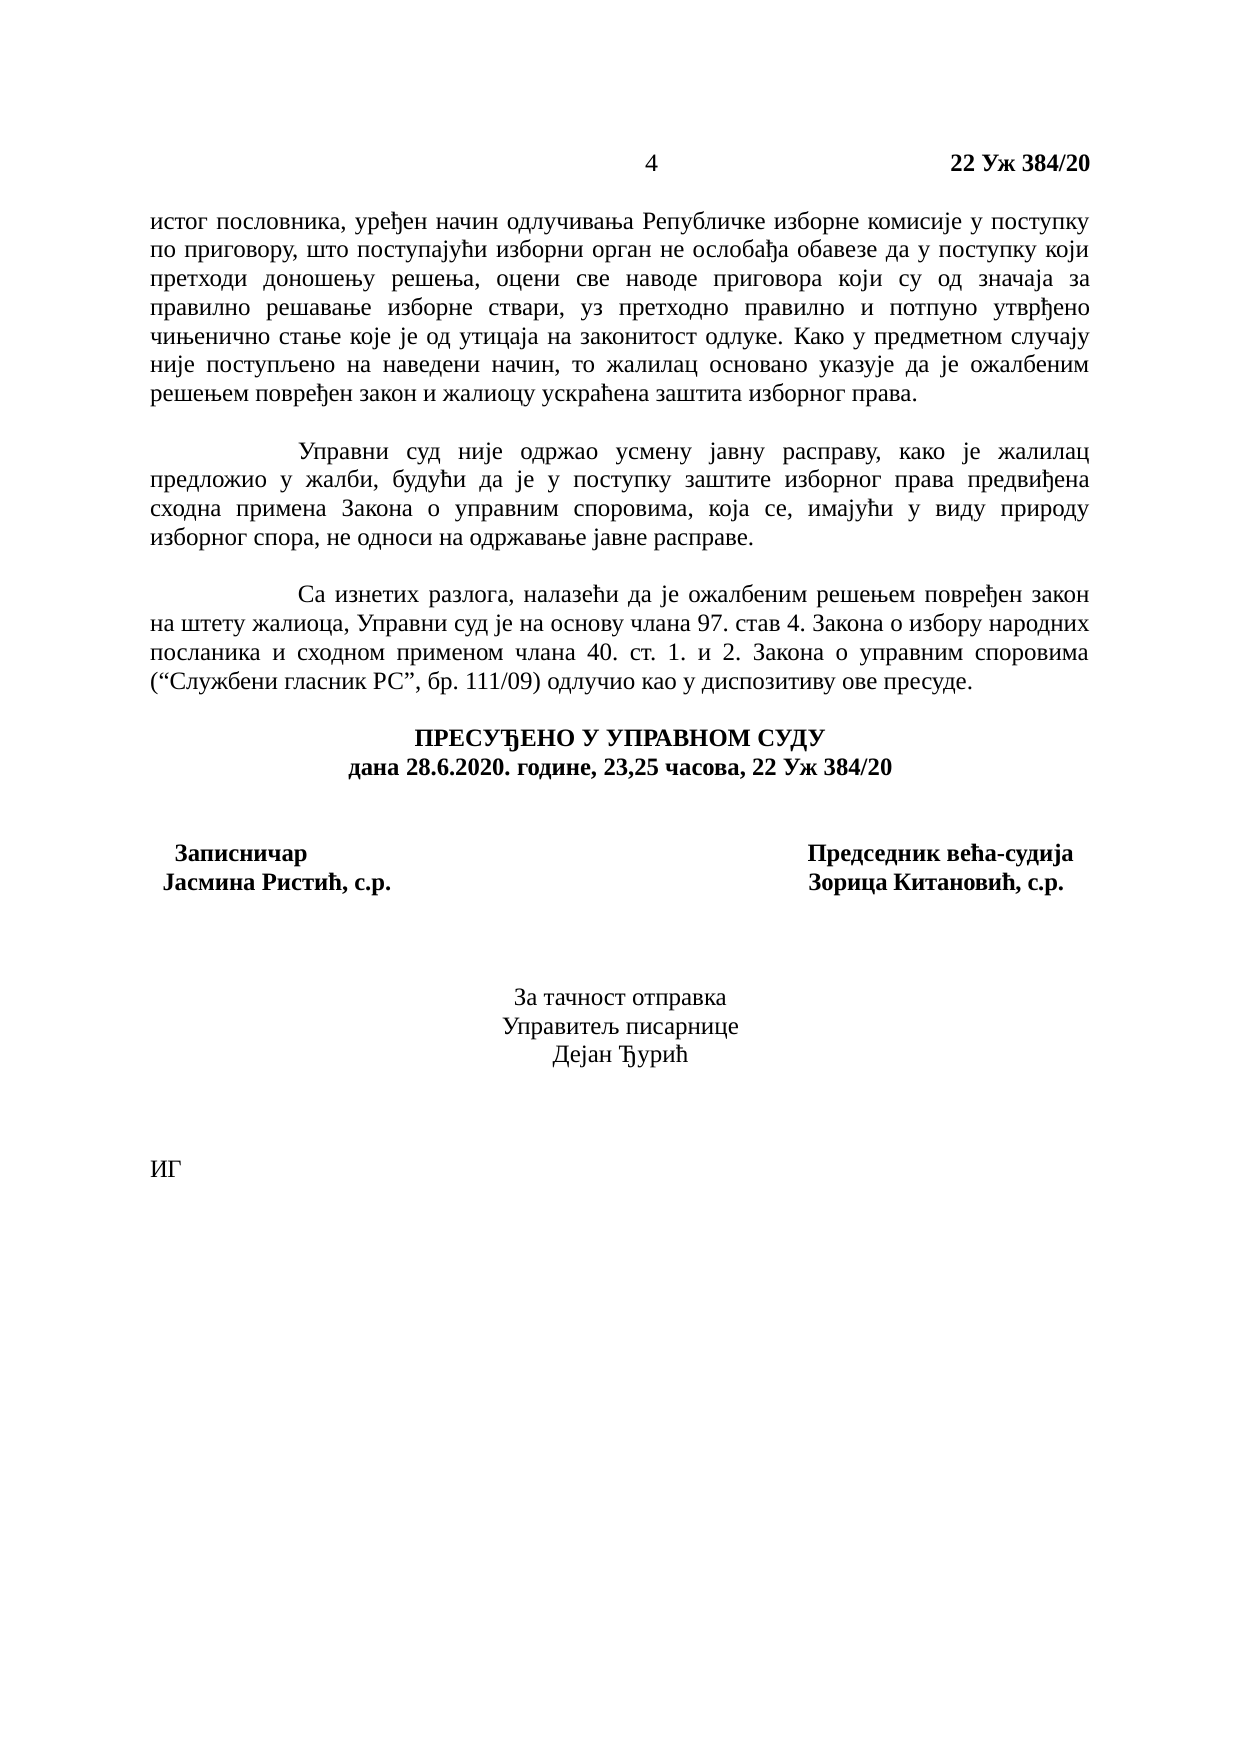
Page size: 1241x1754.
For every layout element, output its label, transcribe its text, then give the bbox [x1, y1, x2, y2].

text Дејан Ђурић [150, 1039, 1090, 1068]
text Записничар Председник већа-судија [150, 838, 1090, 867]
text Управни суд није одржао усмену јавну расправу, како је жалилац предложио у жалби, будући да је у поступку заштите изборног права предвиђена сходна примена Закона о управним споровима, која се, имајући у виду природу изборног спора, не односи на одржавање јавне расправе. [150, 436, 1090, 551]
text Јасмина Ристић, с.р. Зорица Китановић, с.р. [150, 867, 1090, 896]
text Управитељ писарнице [150, 1011, 1090, 1039]
text дана 28.6.2020. године, 23,25 часова, 22 Уж 384/20 [150, 752, 1090, 781]
text ИГ [150, 1154, 1090, 1183]
text За тачност отправка [150, 982, 1090, 1011]
text истог пословника, уређен начин одлучивања Републичке изборне комисије у поступку по приговору, што поступајући изборни орган не ослобађа обавезе да у поступку који претходи доношењу решења, оцени све наводе приговора који су од значаја за правилно решавање изборне ствари, уз претходно правилно и потпуно утврђено чињенично стање које је од утицаја на законитост одлуке. Како у предметном случају није поступљено на наведени начин, то жалилац основано указује да је ожалбеним решењем повређен закон и жалиоцу ускраћена заштита изборног права. [150, 206, 1090, 407]
text Са изнетих разлога, налазећи да је ожалбеним решењем повређен закон на штету жалиоца, Управни суд је на основу члана 97. став 4. Закона о избору народних посланика и сходном применом члана 40. ст. 1. и 2. Закона о управним споровима (“Службени гласник РС”, бр. 111/09) одлучио као у диспозитиву ове пресуде. [150, 579, 1090, 694]
text ПРЕСУЂЕНО У УПРАВНОМ СУДУ [150, 723, 1090, 752]
